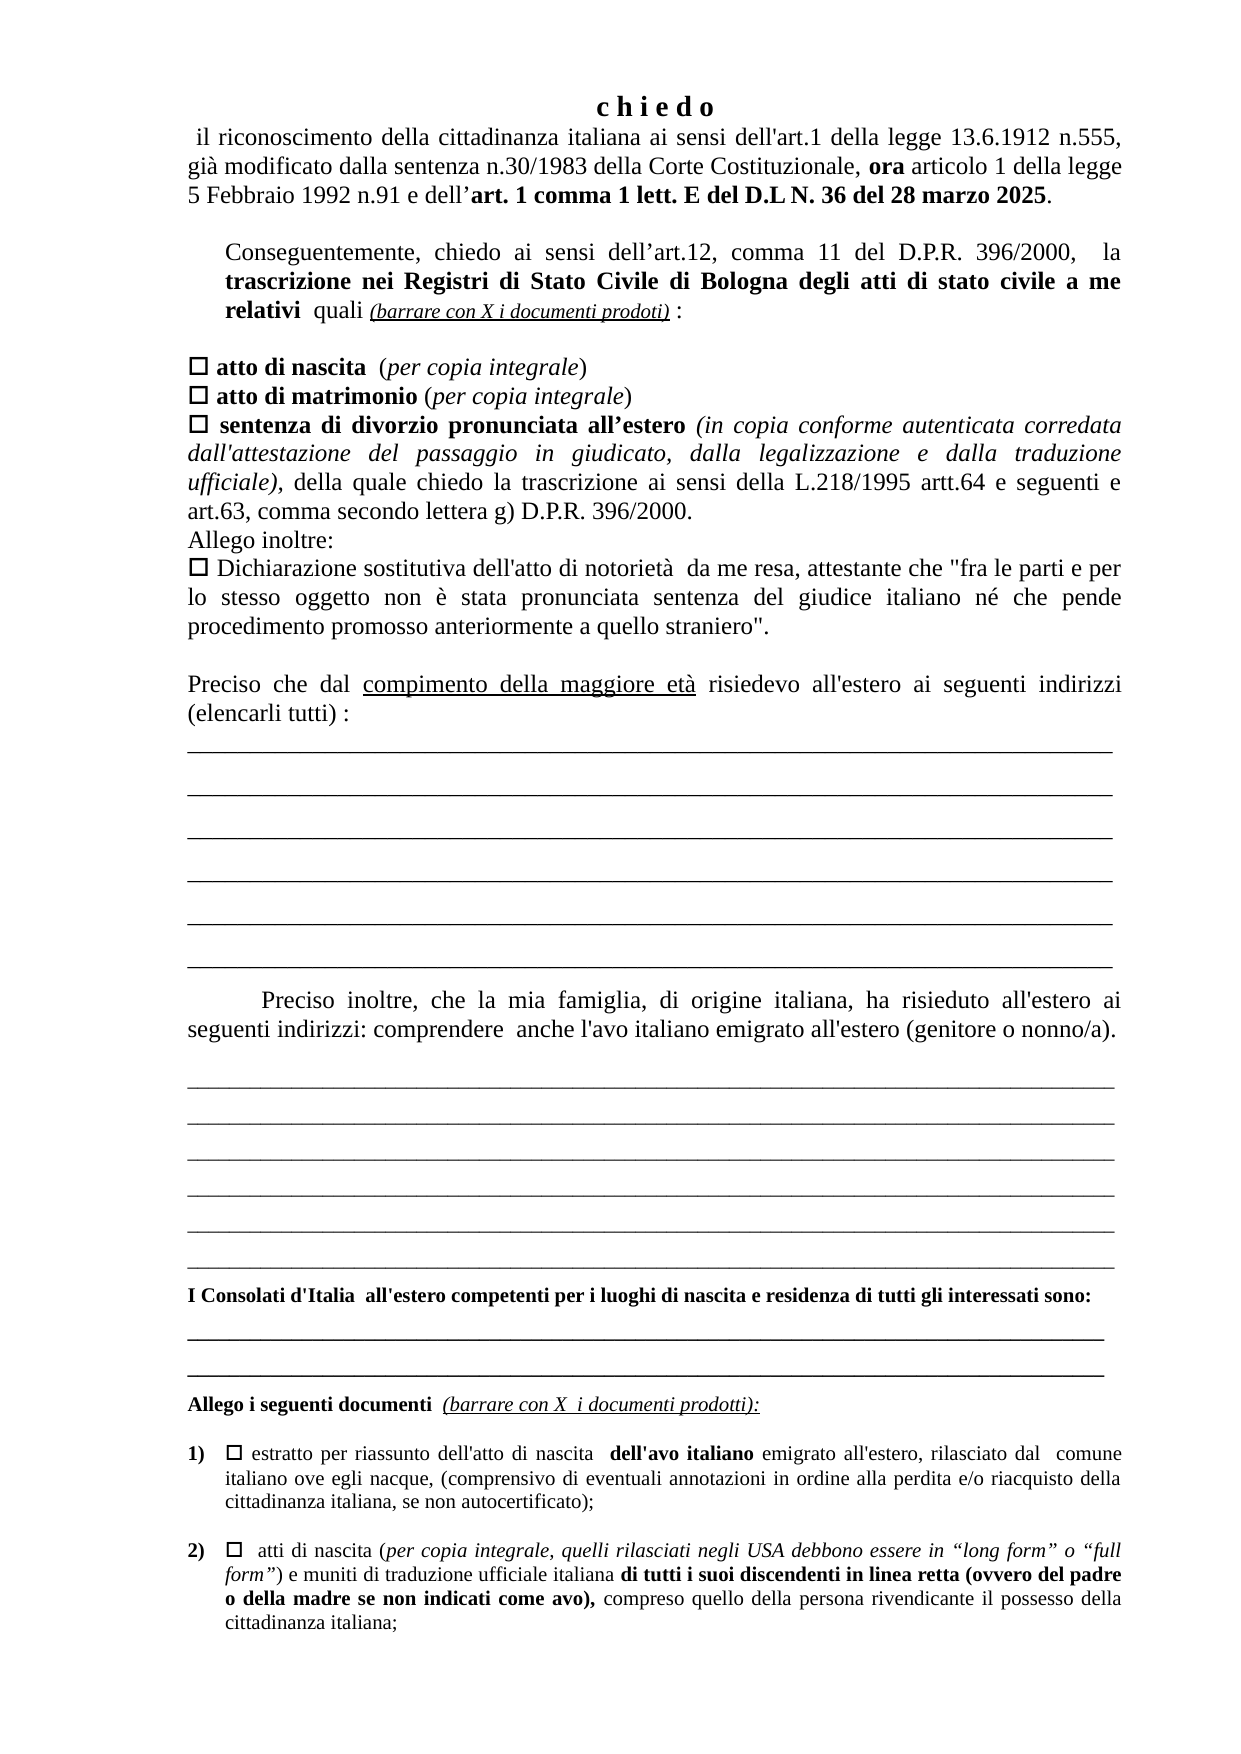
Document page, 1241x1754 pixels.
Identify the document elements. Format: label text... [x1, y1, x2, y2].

text ________________________________________________________________________________________________________________________________________________________________________________________________________________________________________________________________________________________________________ [187, 727, 1122, 885]
text il riconoscimento della cittadinanza italiana ai sensi dell'art.1 della legge 13.6.1912 n.555, già modificato dalla sentenza n.30/1983 della Corte Costituzionale, ora articolo 1 della legge 5 Febbraio 1992 n.91 e dell’art. 1 comma 1 lett. E del D.L N. 36 del 28 marzo 2025. [187, 122, 1122, 208]
text  atto di matrimonio (per copia integrale) [187, 381, 1122, 410]
text  atto di nascita (per copia integrale) [187, 352, 1122, 381]
list  estratto per riassunto dell'atto di nascita dell'avo italiano emigrato all'estero, rilasciato dal comune italiano ove egli nacque, (comprensivo di eventuali annotazioni in ordine alla perdita e/o riacquisto della cittadinanza italiana, se non autocertificato); [187, 1441, 1122, 1513]
text I Consolati d'Italia all'estero competenti per i luoghi di nascita e residenza di tutti gli interessati sono: [187, 1283, 1122, 1307]
text Preciso che dal compimento della maggiore età risiedevo all'estero ai seguenti indirizzi (elencarli tutti) : [187, 669, 1122, 727]
text c h i e d o [187, 89, 1122, 122]
text ______________________________________________________________________________________________________________________________________________________________________________________________________________________________________________________________________________________________________________________________________________________________________________________________________________________________________________________________________________________________________________________________________________________ [187, 1067, 1122, 1271]
text  sentenza di divorzio pronunciata all’estero (in copia conforme autenticata corredata dall'attestazione del passaggio in giudicato, dalla legalizzazione e dalla traduzione ufficiale), della quale chiedo la trascrizione ai sensi della L.218/1995 artt.64 e seguenti e art.63, comma secondo lettera g) D.P.R. 396/2000. [187, 410, 1122, 525]
list  atti di nascita (per copia integrale, quelli rilasciati negli USA debbono essere in “long form” o “full form”) e muniti di traduzione ufficiale italiana di tutti i suoi discendenti in linea retta (ovvero del padre o della madre se non indicati come avo), compreso quello della persona rivendicante il possesso della cittadinanza italiana; [187, 1538, 1122, 1634]
text ________________________________________________________________________________________ [187, 1355, 1122, 1379]
list Conseguentemente, chiedo ai sensi dell’art.12, comma 11 del D.P.R. 396/2000, la trascrizione nei Registri di Stato Civile di Bologna degli atti di stato civile a me relativi quali (barrare con X i documenti prodoti) : [187, 237, 1122, 323]
text ____________________________________________________________________________________________________________________________________________________ [187, 899, 1122, 971]
text  Dichiarazione sostitutiva dell'atto di notorietà da me resa, attestante che "fra le parti e per lo stesso oggetto non è stata pronunciata sentenza del giudice italiano né che pende procedimento promosso anteriormente a quello straniero". [187, 553, 1122, 640]
text ________________________________________________________________________________________ [187, 1319, 1122, 1343]
text Allego inoltre: [187, 525, 1122, 553]
subtitle Allego i seguenti documenti (barrare con X i documenti prodotti): [187, 1391, 1122, 1416]
subtitle Preciso inoltre, che la mia famiglia, di origine italiana, ha risieduto all'estero ai seguenti indirizzi: comprendere anche l'avo italiano emigrato all'estero (genitore o nonno/a). [187, 985, 1122, 1043]
